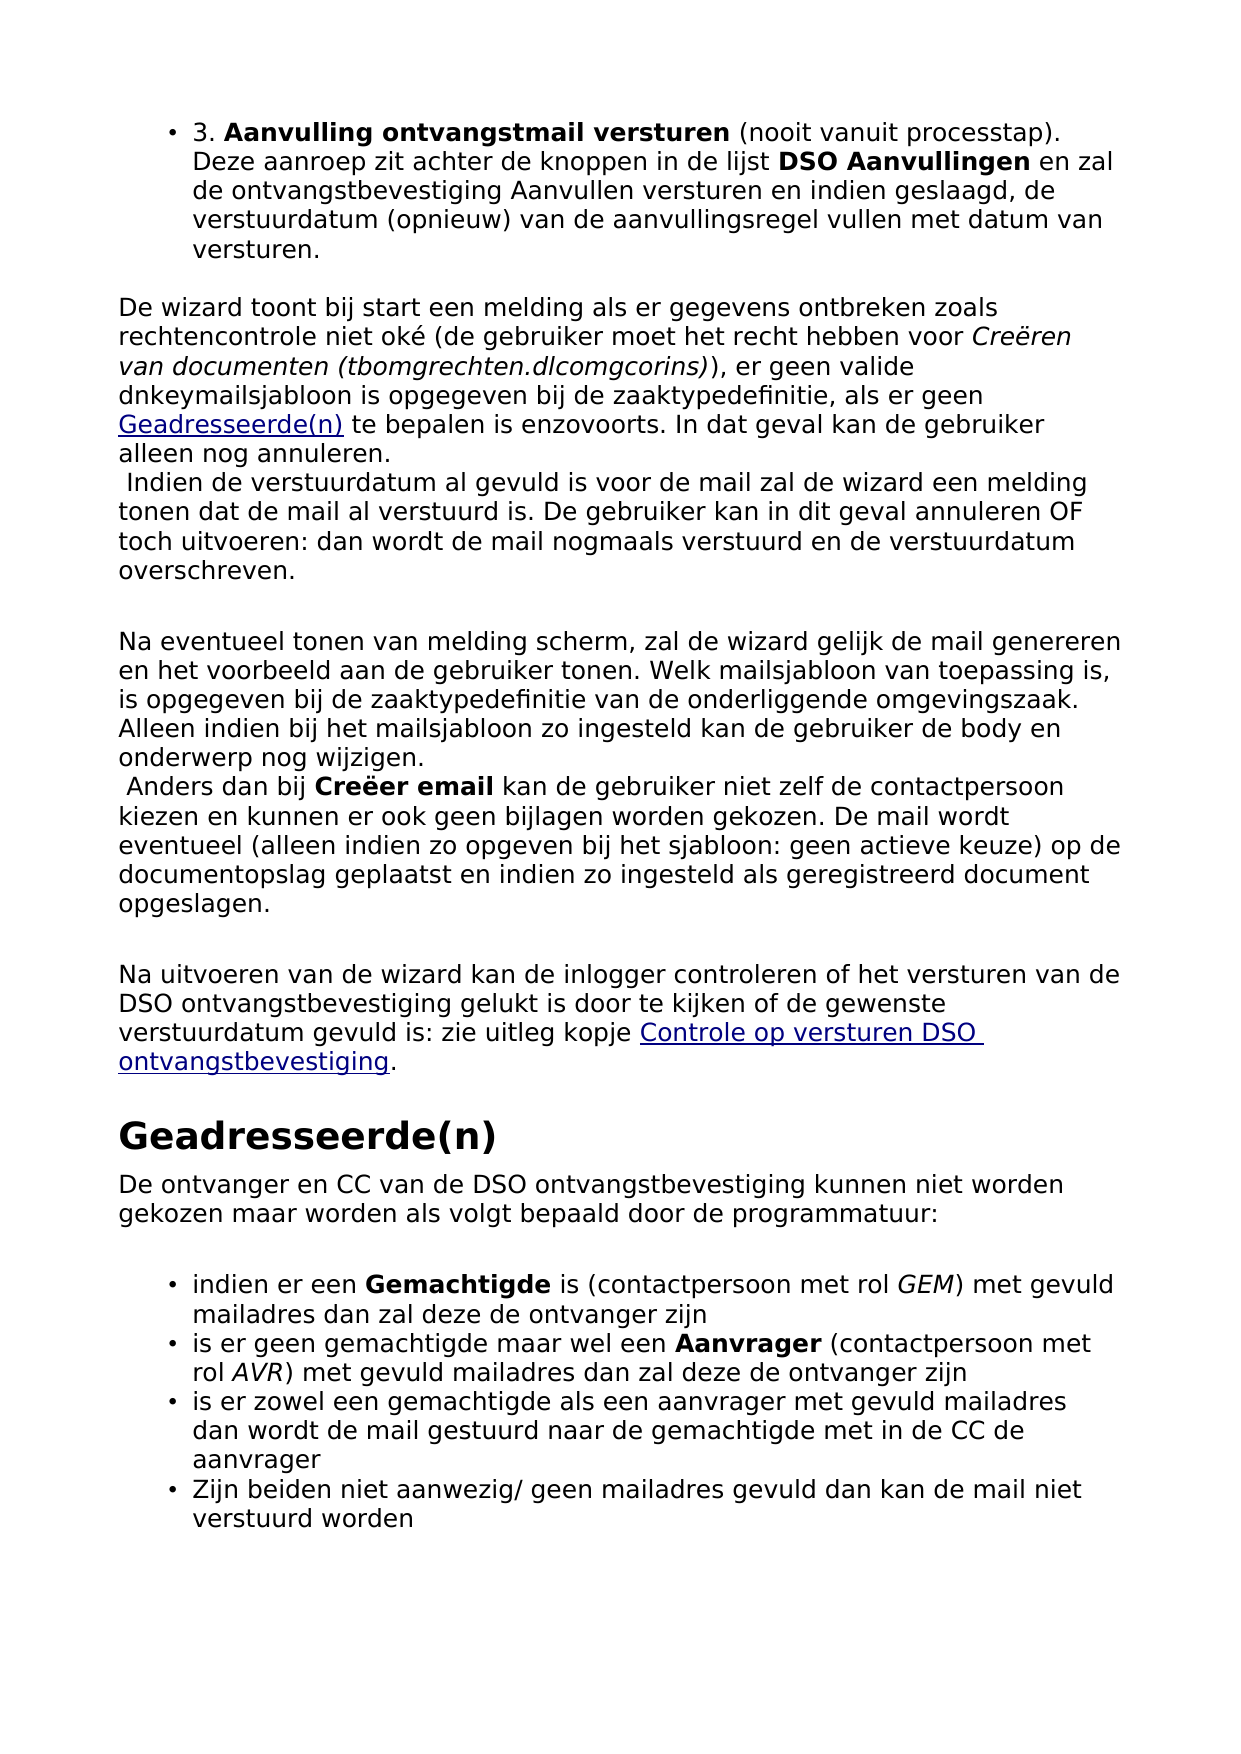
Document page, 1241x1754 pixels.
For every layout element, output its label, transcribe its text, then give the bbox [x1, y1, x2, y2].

list is er geen gemachtigde maar wel een Aanvrager (contactpersoon met rol AVR) met gevuld mailadres dan zal deze de ontvanger zijn [177, 1329, 1122, 1387]
text Na uitvoeren van de wizard kan de inlogger controleren of het versturen van de DSO ontvangstbevestiging gelukt is door te kijken of de gewenste verstuurdatum gevuld is: zie uitleg kopje Controle op versturen DSO ontvangstbevestiging. [118, 960, 1122, 1077]
list 3. Aanvulling ontvangstmail versturen (nooit vanuit processtap). Deze aanroep zit achter de knoppen in de lijst DSO Aanvullingen en zal de ontvangstbevestiging Aanvullen versturen en indien geslaagd, de verstuurdatum (opnieuw) van de aanvullingsregel vullen met datum van versturen. [177, 118, 1122, 264]
list indien er een Gemachtigde is (contactpersoon met rol GEM) met gevuld mailadres dan zal deze de ontvanger zijn [177, 1271, 1122, 1329]
text De ontvanger en CC van de DSO ontvangstbevestiging kunnen niet worden gekozen maar worden als volgt bepaald door de programmatuur: [118, 1170, 1122, 1229]
subtitle Geadresseerde(n) [118, 1114, 1122, 1158]
list is er zowel een gemachtigde als een aanvrager met gevuld mailadres dan wordt de mail gestuurd naar de gemachtigde met in de CC de aanvrager [177, 1387, 1122, 1475]
list Zijn beiden niet aanwezig/ geen mailadres gevuld dan kan de mail niet verstuurd worden [177, 1475, 1122, 1533]
text Na eventueel tonen van melding scherm, zal de wizard gelijk de mail genereren en het voorbeeld aan de gebruiker tonen. Welk mailsjabloon van toepassing is, is opgegeven bij de zaaktypedefinitie van de onderliggende omgevingszaak. Alleen indien bij het mailsjabloon zo ingesteld kan de gebruiker de body en onderwerp nog wijzigen. Anders dan bij Creëer email kan de gebruiker niet zelf de contactpersoon kiezen en kunnen er ook geen bijlagen worden gekozen. De mail wordt eventueel (alleen indien zo opgeven bij het sjabloon: geen actieve keuze) op de documentopslag geplaatst en indien zo ingesteld als geregistreerd document opgeslagen. [118, 627, 1122, 948]
text De wizard toont bij start een melding als er gegevens ontbreken zoals rechtencontrole niet oké (de gebruiker moet het recht hebben voor Creëren van documenten (tbomgrechten.dlcomgcorins)), er geen valide dnkeymailsjabloon is opgegeven bij de zaaktypedefinitie, als er geen Geadresseerde(n) te bepalen is enzovoorts. In dat geval kan de gebruiker alleen nog annuleren. Indien de verstuurdatum al gevuld is voor de mail zal de wizard een melding tonen dat de mail al verstuurd is. De gebruiker kan in dit geval annuleren OF toch uitvoeren: dan wordt de mail nogmaals verstuurd en de verstuurdatum overschreven. [118, 293, 1122, 614]
